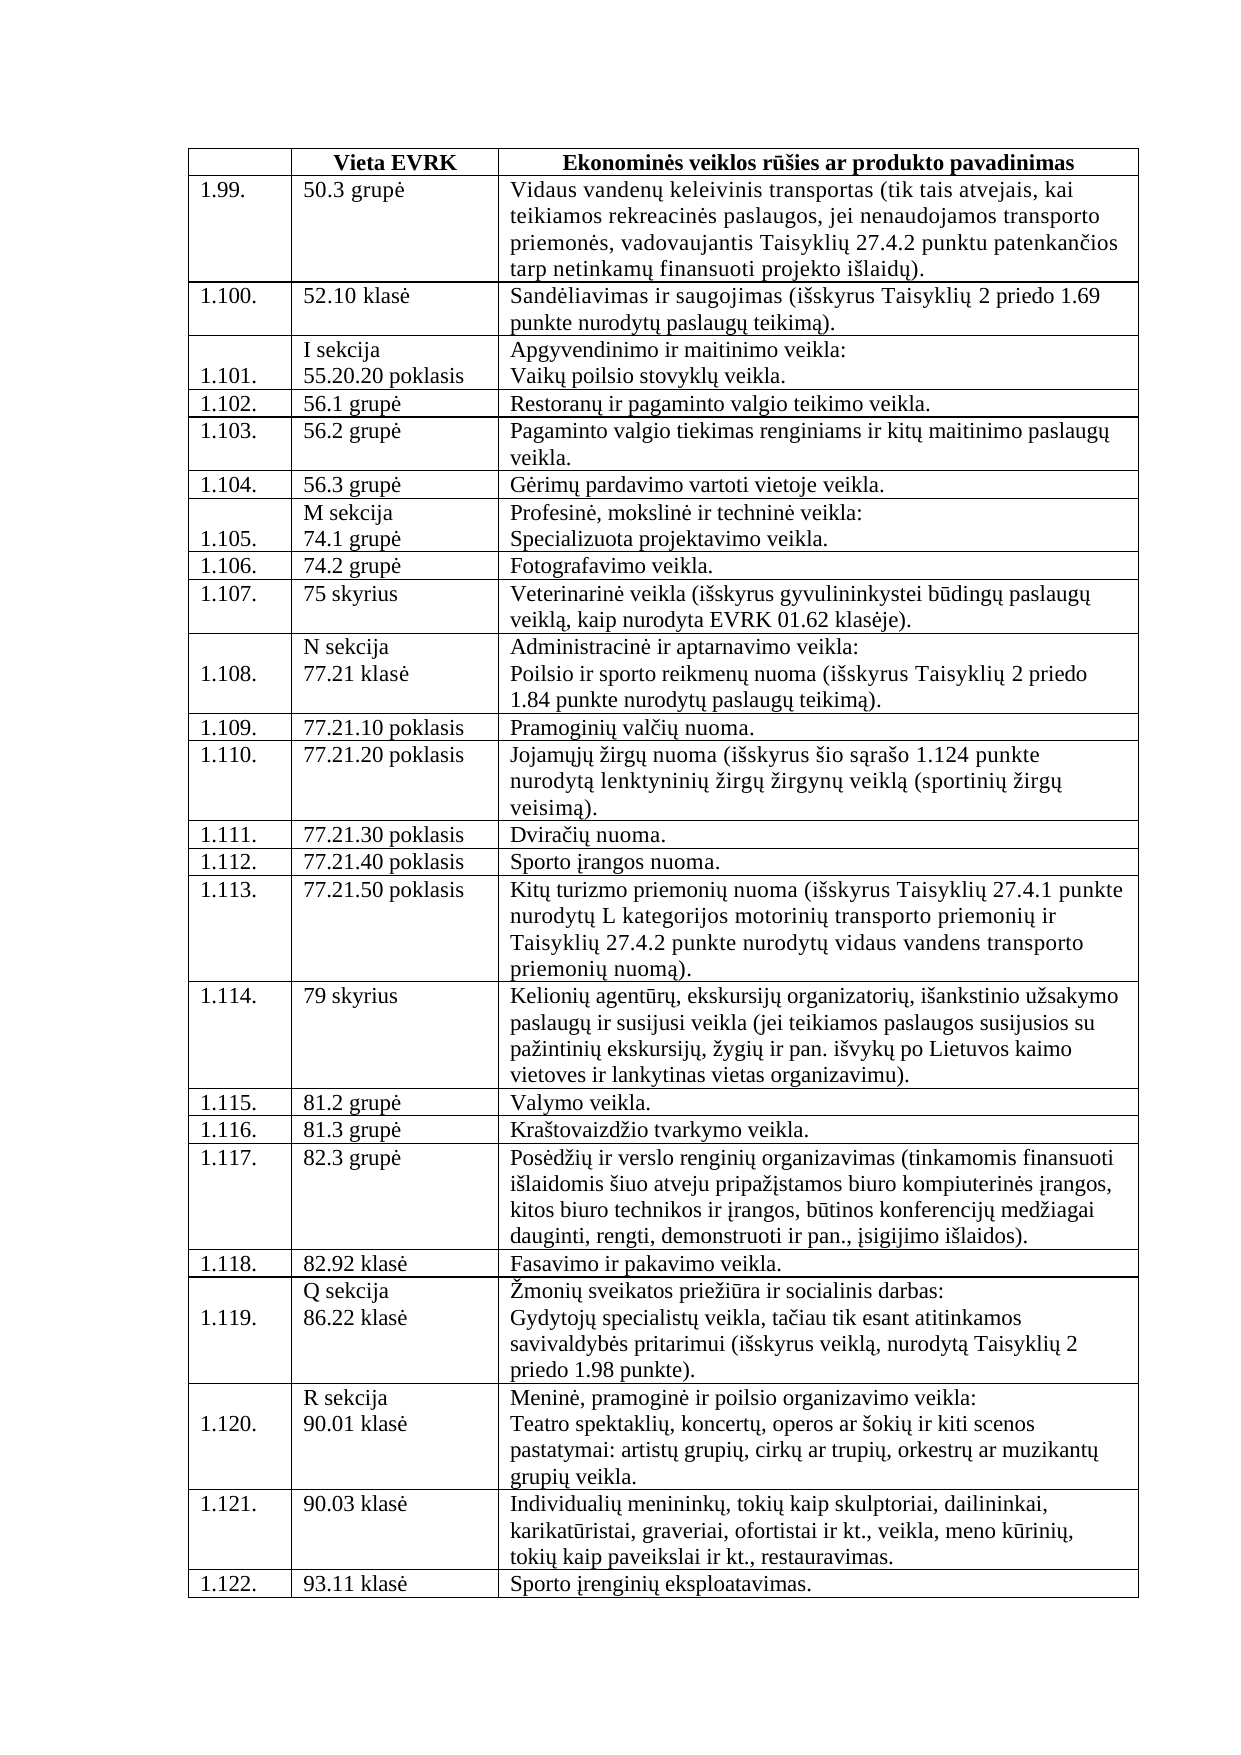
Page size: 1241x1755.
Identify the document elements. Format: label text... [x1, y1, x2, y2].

table_cell I sekcija [292, 336, 498, 363]
table_cell 1.118. [189, 1250, 291, 1276]
table_cell 1.105. [189, 525, 291, 551]
table_cell 1.99. [189, 176, 291, 281]
table_cell 1.115. [189, 1089, 291, 1115]
table_cell 1.103. [189, 418, 291, 470]
table_cell 1.107. [189, 580, 291, 632]
table_cell 75 skyrius [292, 580, 498, 632]
table_cell 1.112. [189, 849, 291, 875]
table_cell Kraštovaizdžio tvarkymo veikla. [499, 1116, 1138, 1142]
table_cell 50.3 grupė [292, 176, 498, 281]
table_cell 90.01 klasė [292, 1410, 498, 1489]
table_cell 1.101. [189, 363, 291, 389]
table_cell 1.110. [189, 741, 291, 820]
table_cell 90.03 klasė [292, 1490, 498, 1569]
table_cell 86.22 klasė [292, 1304, 498, 1383]
table_cell 55.20.20 poklasis [292, 363, 498, 389]
table_cell Specializuota projektavimo veikla. [499, 525, 1138, 551]
table_header [189, 149, 291, 175]
table_cell Sporto įrenginių eksploatavimas. [499, 1570, 1138, 1597]
table_cell [189, 1278, 291, 1304]
table_cell 1.116. [189, 1116, 291, 1142]
table_cell 1.121. [189, 1490, 291, 1569]
table_cell Pagaminto valgio tiekimas renginiams ir kitų maitinimo paslaugų veikla. [499, 418, 1138, 470]
table_cell [189, 499, 291, 525]
table_cell 56.2 grupė [292, 418, 498, 470]
table_cell 93.11 klasė [292, 1570, 498, 1597]
table_cell [189, 336, 291, 363]
table_cell 1.113. [189, 876, 291, 981]
table_header Ekonominės veiklos rūšies ar produkto pavadinimas [499, 149, 1138, 175]
table_cell 81.2 grupė [292, 1089, 498, 1115]
table_cell 82.92 klasė [292, 1250, 498, 1276]
table_cell N sekcija [292, 634, 498, 660]
table_cell Sandėliavimas ir saugojimas (išskyrus Taisyklių 2 priedo 1.69 punkte nurodytų paslaugų teikimą). [499, 283, 1138, 335]
table_cell 82.3 grupė [292, 1144, 498, 1249]
table_cell Gėrimų pardavimo vartoti vietoje veikla. [499, 471, 1138, 497]
table_cell 1.117. [189, 1144, 291, 1249]
table_cell Vaikų poilsio stovyklų veikla. [499, 363, 1138, 389]
table_cell 77.21.40 poklasis [292, 849, 498, 875]
table_cell Sporto įrangos nuoma. [499, 849, 1138, 875]
table_cell 1.119. [189, 1304, 291, 1383]
table_cell Veterinarinė veikla (išskyrus gyvulininkystei būdingų paslaugų veiklą, kaip nurodyta EVRK 01.62 klasėje). [499, 580, 1138, 632]
table_cell 74.1 grupė [292, 525, 498, 551]
table_cell 1.104. [189, 471, 291, 497]
table_cell Individualių menininkų, tokių kaip skulptoriai, dailininkai, karikatūristai, graveriai, ofortistai ir kt., veikla, meno kūrinių, tokių kaip paveikslai ir kt., restauravimas. [499, 1490, 1138, 1569]
table_cell Gydytojų specialistų veikla, tačiau tik esant atitinkamos savivaldybės pritarimui (išskyrus veiklą, nurodytą Taisyklių 2 priedo 1.98 punkte). [499, 1304, 1138, 1383]
table_cell 56.1 grupė [292, 390, 498, 416]
table_cell Fasavimo ir pakavimo veikla. [499, 1250, 1138, 1276]
table_cell R sekcija [292, 1384, 498, 1410]
table_cell 1.106. [189, 552, 291, 579]
table_cell Žmonių sveikatos priežiūra ir socialinis darbas: [499, 1278, 1138, 1304]
table_cell Meninė, pramoginė ir poilsio organizavimo veikla: [499, 1384, 1138, 1410]
table_cell 56.3 grupė [292, 471, 498, 497]
table_cell 81.3 grupė [292, 1116, 498, 1142]
table_header Vieta EVRK [292, 149, 498, 175]
table_cell 1.109. [189, 714, 291, 740]
table_cell Vidaus vandenų keleivinis transportas (tik tais atvejais, kai teikiamos rekreacinės paslaugos, jei nenaudojamos transporto priemonės, vadovaujantis Taisyklių 27.4.2 punktu patenkančios tarp netinkamų finansuoti projekto išlaidų). [499, 176, 1138, 281]
table_cell Valymo veikla. [499, 1089, 1138, 1115]
table_cell 1.111. [189, 821, 291, 847]
table_cell 1.114. [189, 982, 291, 1088]
table_cell Posėdžių ir verslo renginių organizavimas (tinkamomis finansuoti išlaidomis šiuo atveju pripažįstamos biuro kompiuterinės įrangos, kitos biuro technikos ir įrangos, būtinos konferencijų medžiagai dauginti, rengti, demonstruoti ir pan., įsigijimo išlaidos). [499, 1144, 1138, 1249]
table_cell Apgyvendinimo ir maitinimo veikla: [499, 336, 1138, 363]
table_cell Kelionių agentūrų, ekskursijų organizatorių, išankstinio užsakymo paslaugų ir susijusi veikla (jei teikiamos paslaugos susijusios su pažintinių ekskursijų, žygių ir pan. išvykų po Lietuvos kaimo vietoves ir lankytinas vietas organizavimu). [499, 982, 1138, 1088]
table_cell M sekcija [292, 499, 498, 525]
table_cell Administracinė ir aptarnavimo veikla: [499, 634, 1138, 660]
table_cell 1.122. [189, 1570, 291, 1597]
table_cell 1.120. [189, 1410, 291, 1489]
table_cell 77.21.10 poklasis [292, 714, 498, 740]
table_cell Jojamųjų žirgų nuoma (išskyrus šio sąrašo 1.124 punkte nurodytą lenktyninių žirgų žirgynų veiklą (sportinių žirgų veisimą). [499, 741, 1138, 820]
table_cell Teatro spektaklių, koncertų, operos ar šokių ir kiti scenos pastatymai: artistų grupių, cirkų ar trupių, orkestrų ar muzikantų grupių veikla. [499, 1410, 1138, 1489]
table_cell 77.21.30 poklasis [292, 821, 498, 847]
table_cell Poilsio ir sporto reikmenų nuoma (išskyrus Taisyklių 2 priedo 1.84 punkte nurodytų paslaugų teikimą). [499, 660, 1138, 712]
table_cell 77.21 klasė [292, 660, 498, 712]
table_cell Fotografavimo veikla. [499, 552, 1138, 579]
table_cell 74.2 grupė [292, 552, 498, 579]
table_cell 77.21.20 poklasis [292, 741, 498, 820]
table_cell 52.10 klasė [292, 283, 498, 335]
table_cell Dviračių nuoma. [499, 821, 1138, 847]
table_cell 77.21.50 poklasis [292, 876, 498, 981]
table_cell Q sekcija [292, 1278, 498, 1304]
table_cell Pramoginių valčių nuoma. [499, 714, 1138, 740]
table_cell 79 skyrius [292, 982, 498, 1088]
table_cell Kitų turizmo priemonių nuoma (išskyrus Taisyklių 27.4.1 punkte nurodytų L kategorijos motorinių transporto priemonių ir Taisyklių 27.4.2 punkte nurodytų vidaus vandens transporto priemonių nuomą). [499, 876, 1138, 981]
table_cell Restoranų ir pagaminto valgio teikimo veikla. [499, 390, 1138, 416]
table_cell Profesinė, mokslinė ir techninė veikla: [499, 499, 1138, 525]
table_cell 1.102. [189, 390, 291, 416]
table_cell [189, 634, 291, 660]
table_cell [189, 1384, 291, 1410]
table_cell 1.108. [189, 660, 291, 712]
table_cell 1.100. [189, 283, 291, 335]
